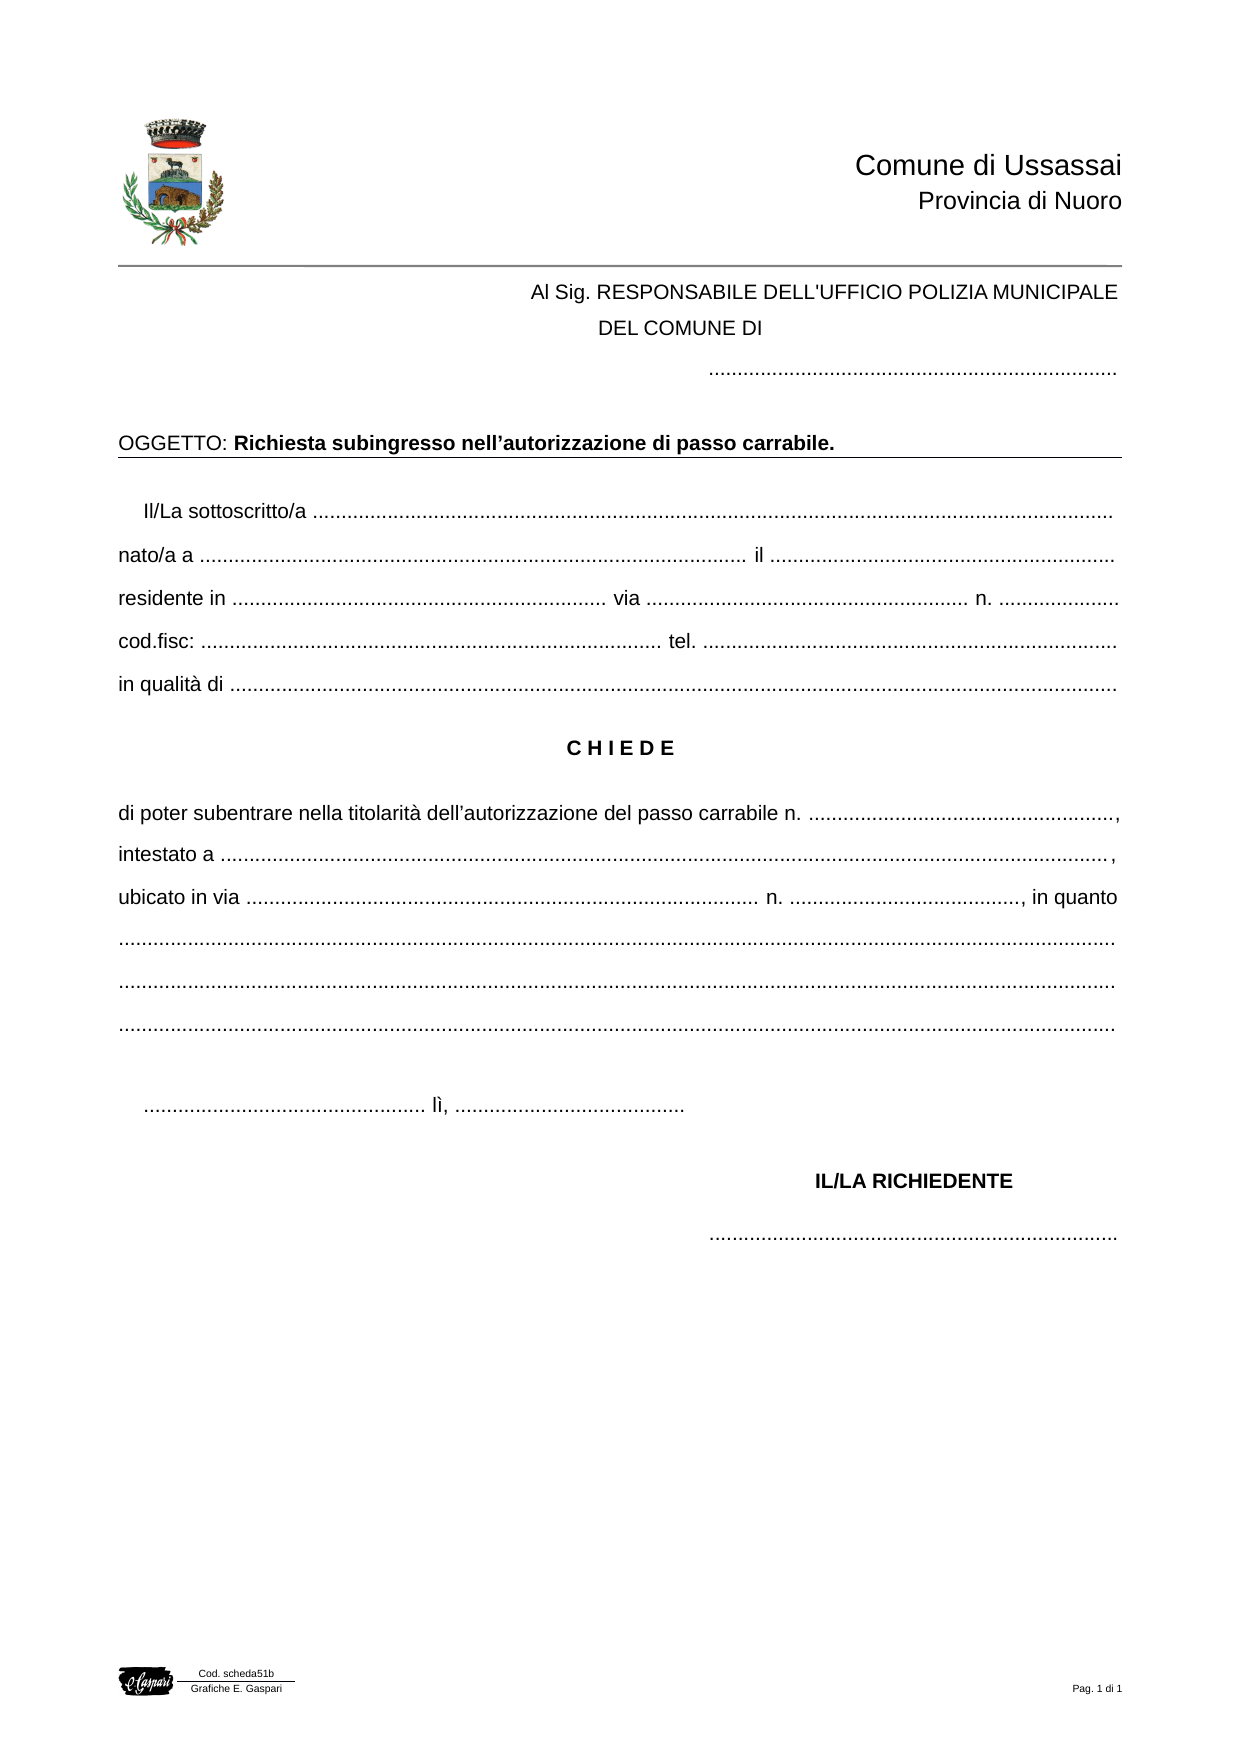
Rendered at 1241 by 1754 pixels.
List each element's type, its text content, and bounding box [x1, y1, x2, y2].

text ................................................. lì, ........................................ [143, 1089, 1122, 1117]
text Al Sig. RESPONSABILE DELL'UFFICIO POLIZIA MUNICIPALE [531, 280, 1122, 304]
text ............................................................................................................................................................................. [118, 965, 1122, 994]
text OGGETTO: Richiesta subingresso nell’autorizzazione di passo carrabile. [118, 431, 1122, 457]
text ....................................................................... [706, 1217, 1122, 1246]
text IL/LA RICHIEDENTE [706, 1169, 1122, 1193]
text ............................................................................................................................................................................. [118, 1008, 1122, 1037]
text cod.fisc: ................................................................................ tel. ........................................................................ [118, 625, 1122, 654]
text Provincia di Nuoro [224, 186, 1122, 215]
text Il/La sottoscritto/a ........................................................................................................................................... [118, 496, 1122, 524]
text ....................................................................... [708, 352, 1122, 381]
text C H I E D E [118, 736, 1122, 760]
text in qualità di .......................................................................................................................................................... [118, 668, 1122, 697]
text DEL COMUNE DI [598, 316, 1122, 340]
text di poter subentrare nella titolarità dell’autorizzazione del passo carrabile n. ....................................................., intestato a .........................................................................................................................................................., [118, 797, 1122, 867]
text nato/a a ............................................................................................... il ............................................................ [118, 539, 1122, 567]
picture [122, 117, 224, 248]
text Comune di Ussassai [224, 148, 1122, 181]
text ubicato in via ......................................................................................... n. ........................................, in quanto ............................................................................................................................................................................. [118, 881, 1122, 951]
picture [118, 1666, 174, 1696]
text residente in ................................................................. via ........................................................ n. ..................... [118, 582, 1122, 611]
